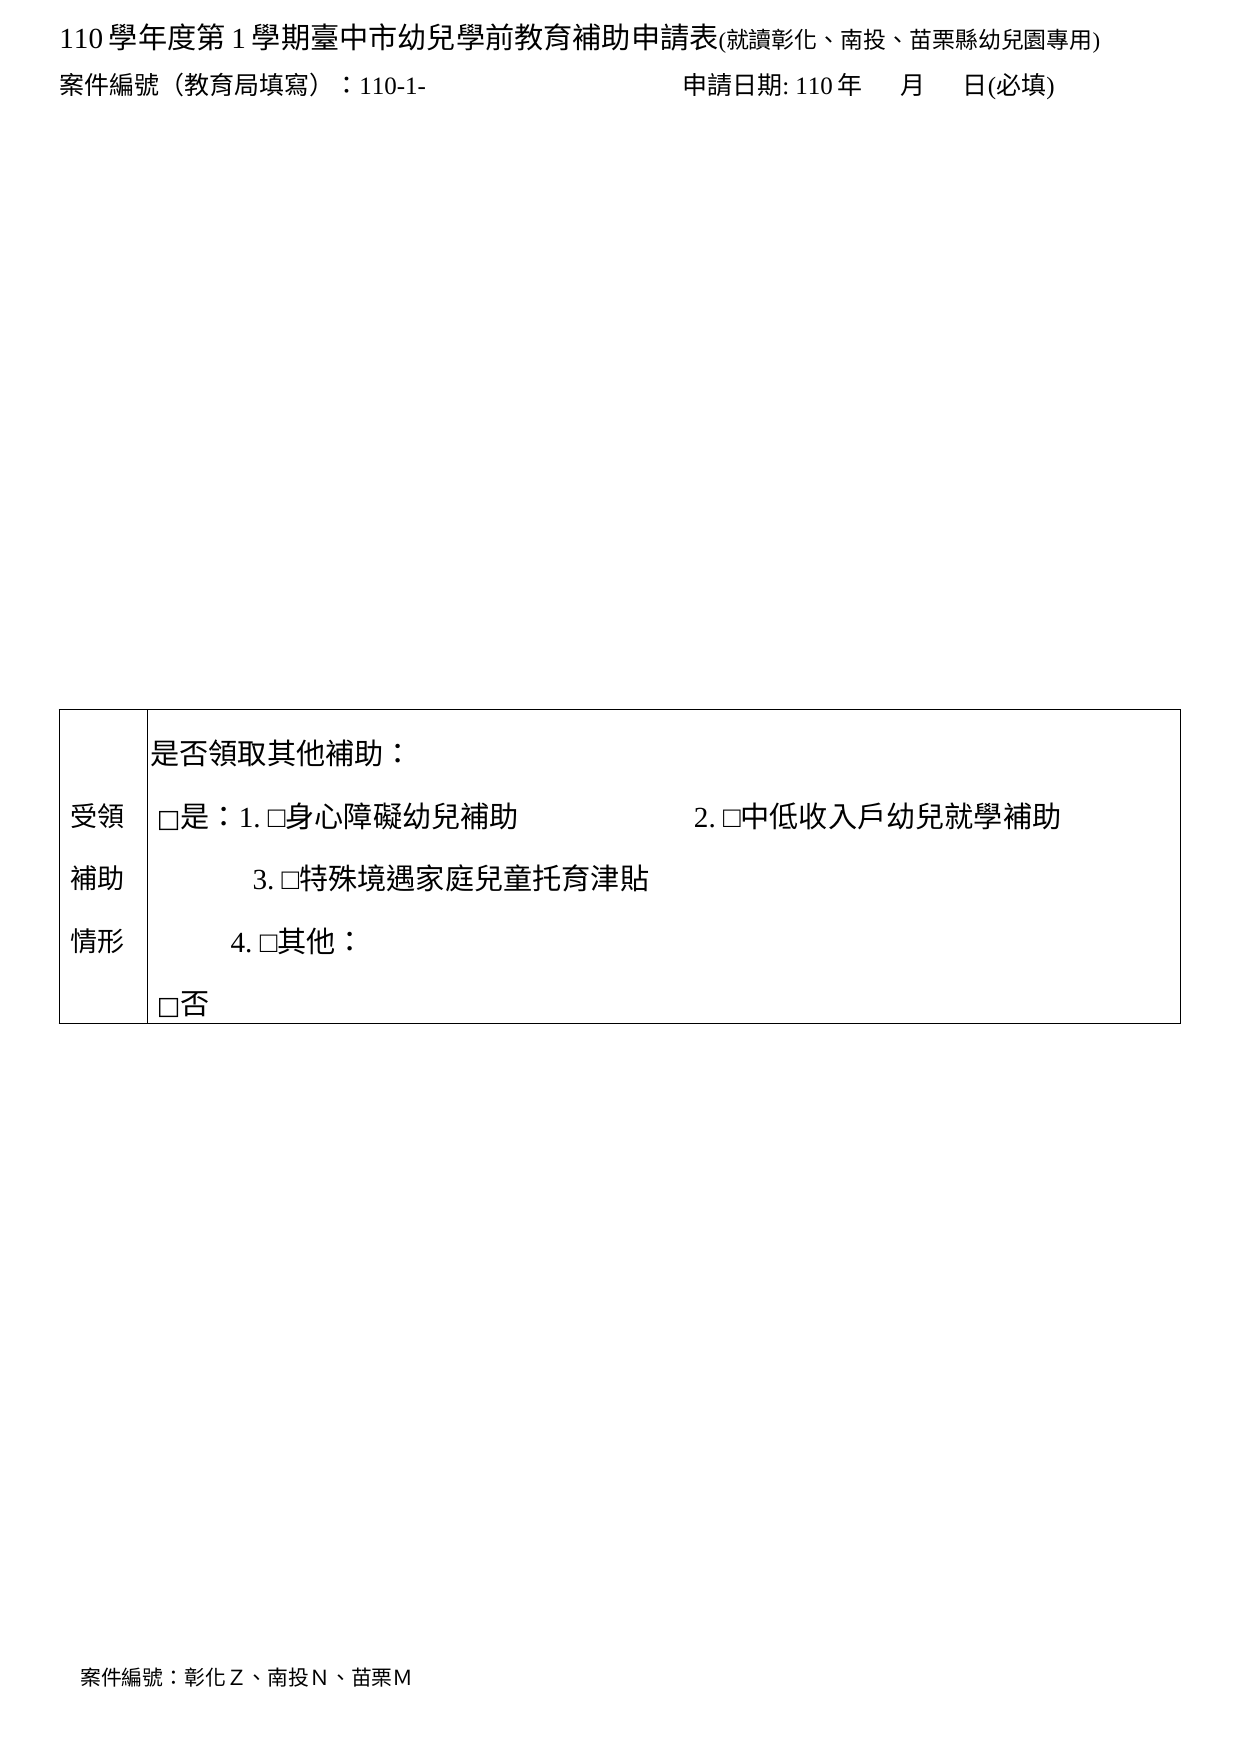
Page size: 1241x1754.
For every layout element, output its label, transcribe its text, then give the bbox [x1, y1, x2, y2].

table_cell 是否領取其他補助： □是：1. □身心障礙幼兒補助 2. □中低收入戶幼兒就學補助 3. □特殊境遇家庭兒童托育津貼 4. □其他： □否 [148, 710, 1180, 1023]
table_cell 受領補助情形 [60, 710, 147, 1023]
